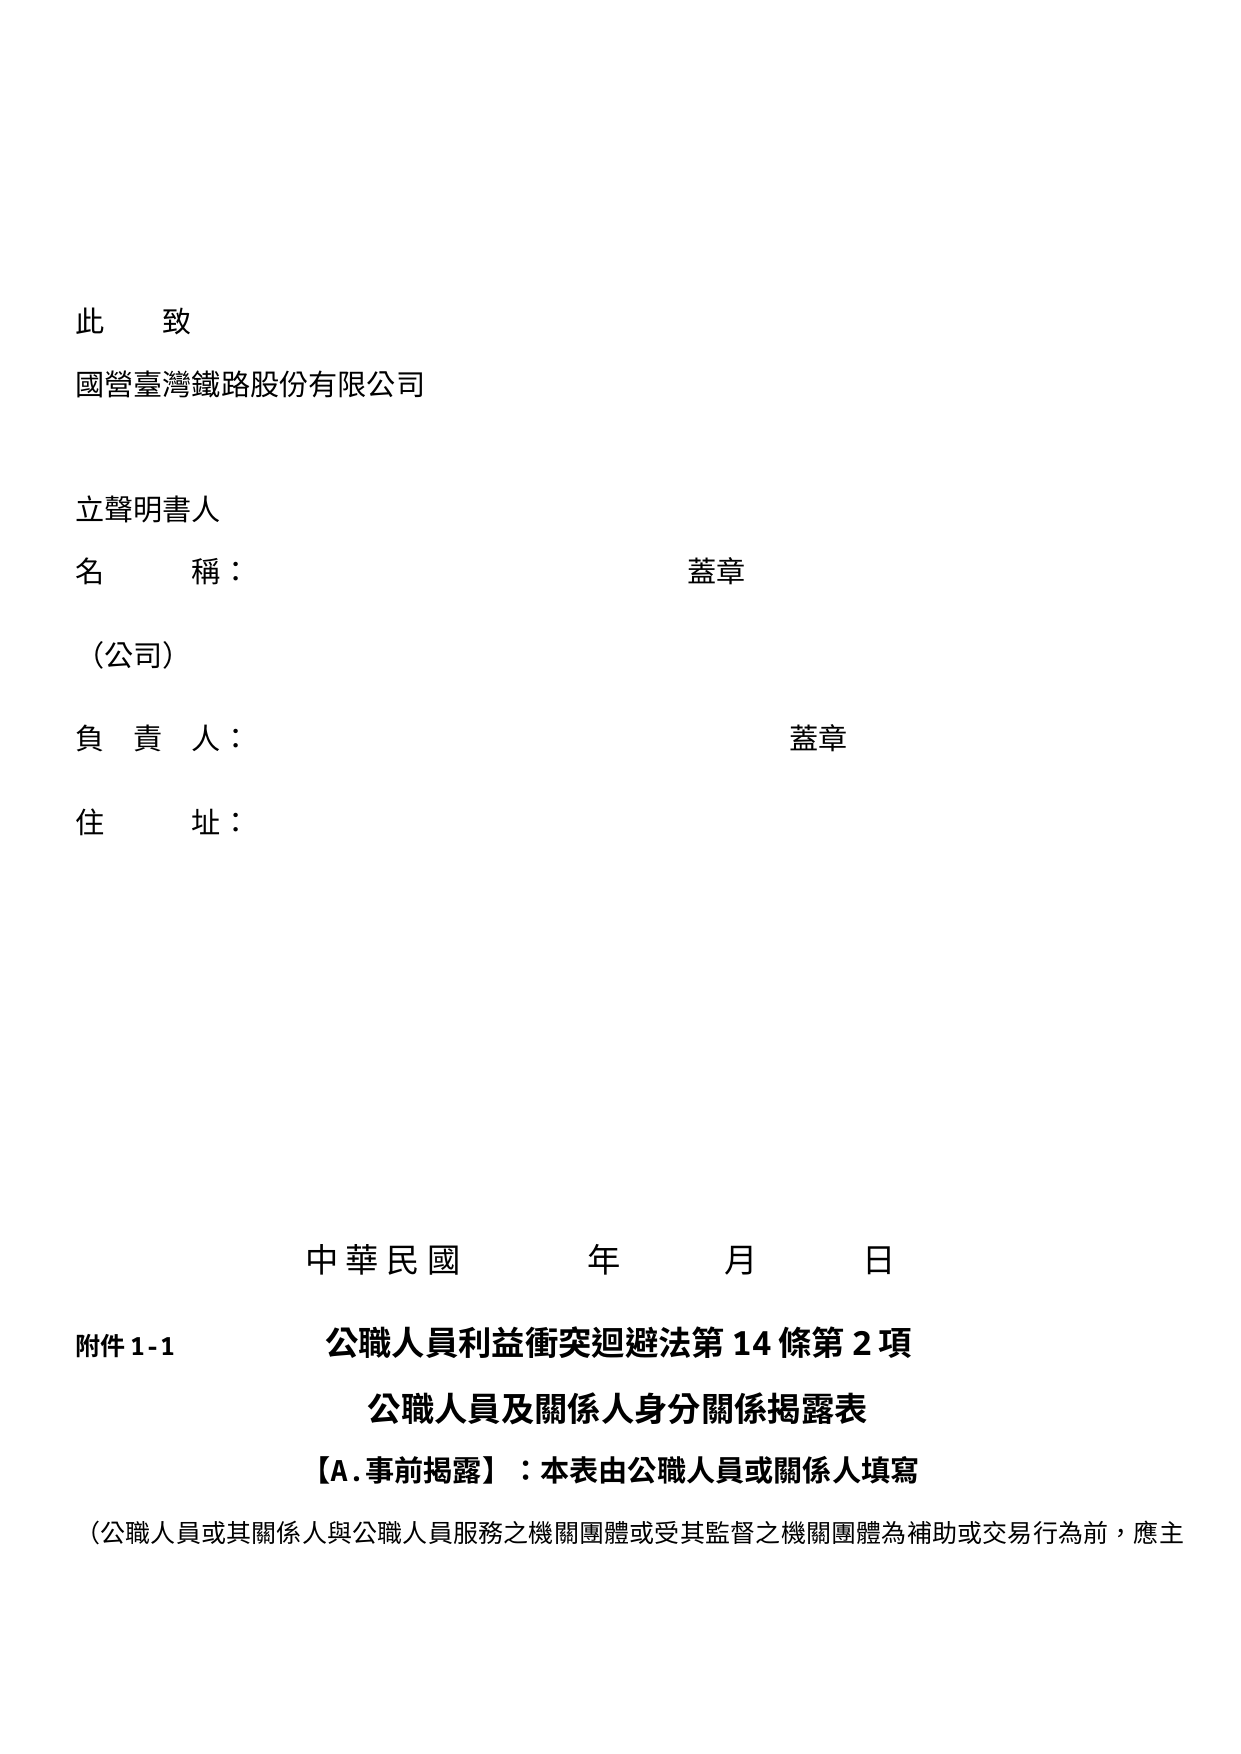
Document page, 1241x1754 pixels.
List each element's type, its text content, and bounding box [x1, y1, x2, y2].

text 此 致 [75, 278, 1125, 341]
text 國營臺灣鐵路股份有限公司 [75, 341, 1125, 403]
text 住 址： [75, 779, 1125, 841]
text （公司） [75, 612, 1125, 674]
text 【A.事前揭露】：本表由公職人員或關係人填寫 [0, 1427, 1240, 1490]
text 名 稱： 蓋章 [75, 528, 1125, 591]
text 負 責 人： 蓋章 [75, 695, 1125, 758]
text （公職人員或其關係人與公職人員服務之機關團體或受其監督之機關團體為補助或交易行為前，應主 [75, 1490, 1184, 1552]
text 中華民國 年 月 日 [75, 1216, 1125, 1279]
text 附件1-1 公職人員利益衝突迴避法第14條第2項 [75, 1316, 1125, 1365]
text 立聲明書人 [75, 466, 1125, 528]
text 公職人員及關係人身分關係揭露表 [0, 1365, 1240, 1427]
